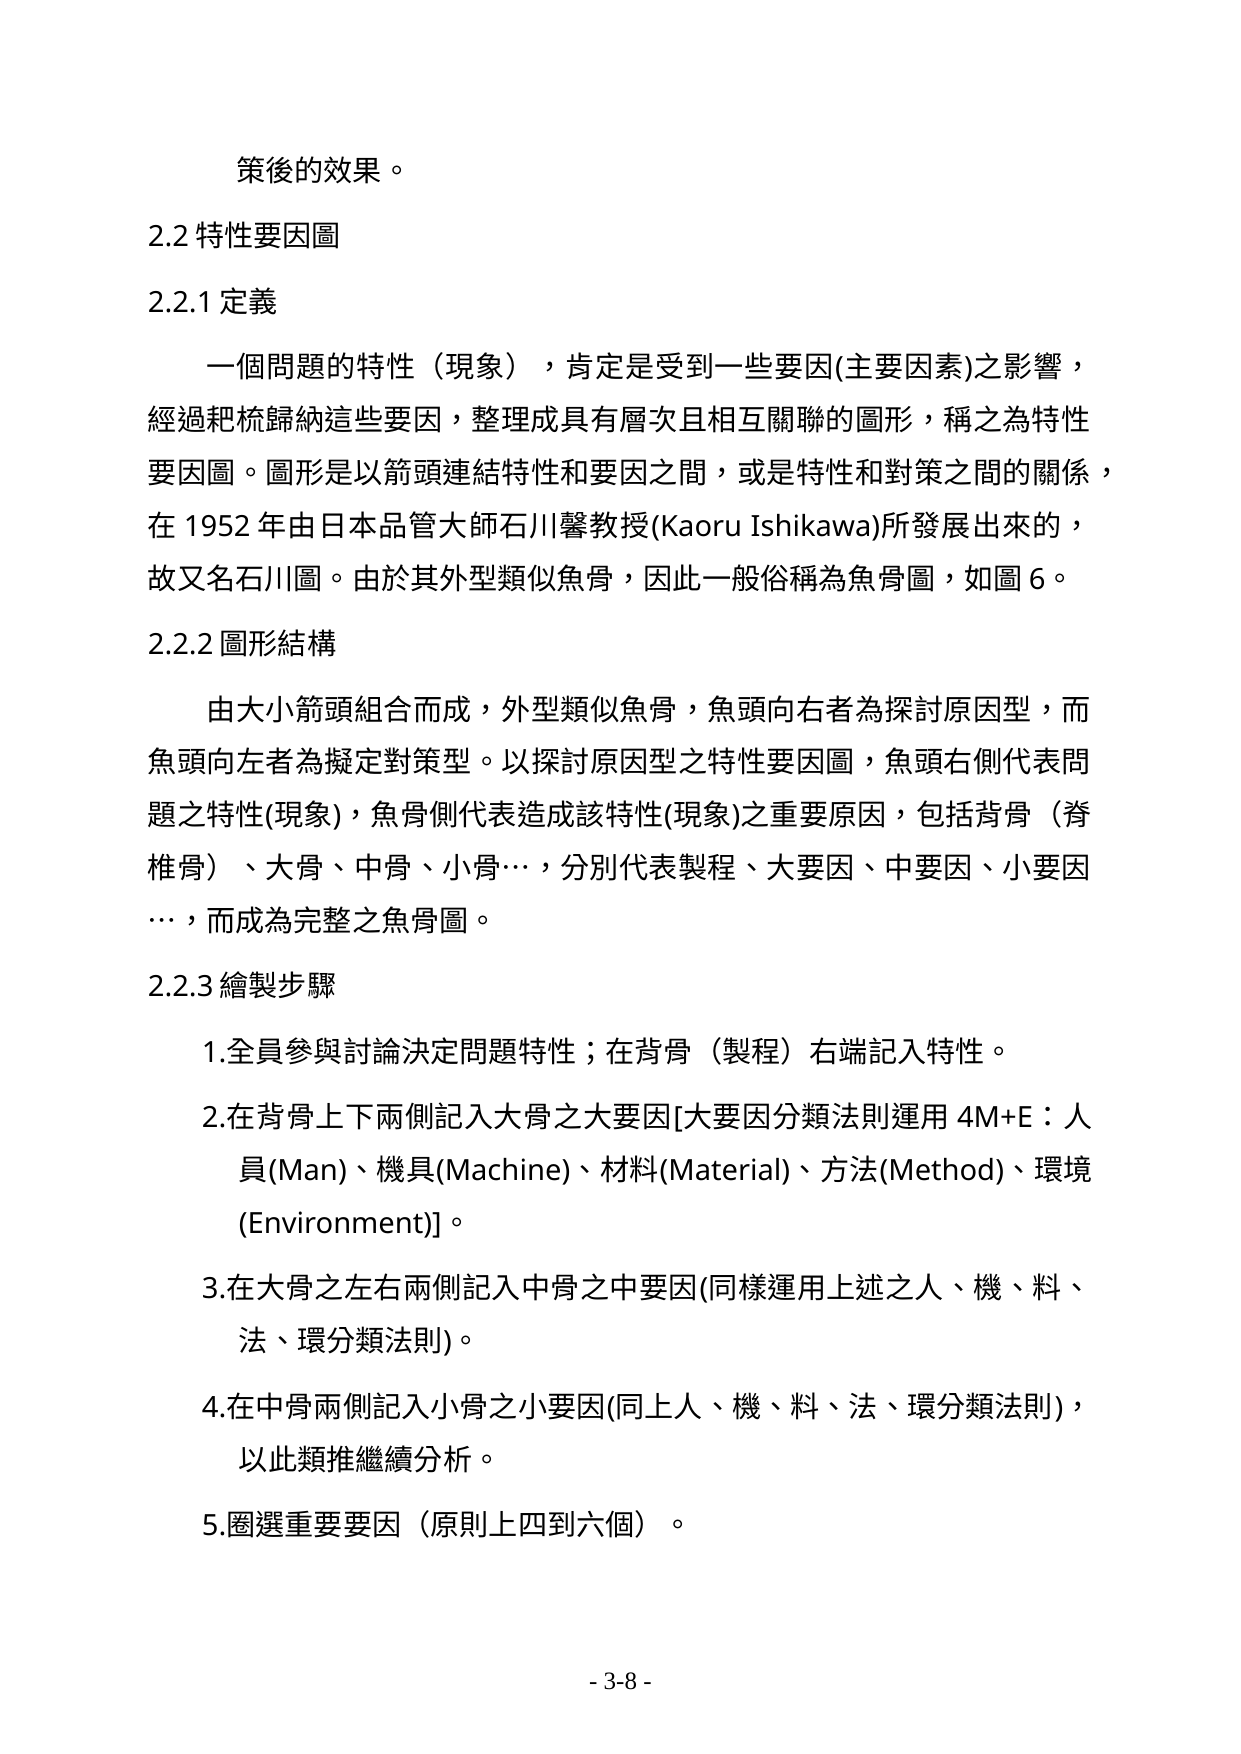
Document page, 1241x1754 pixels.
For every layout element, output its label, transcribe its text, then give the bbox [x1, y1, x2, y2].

subtitle 2.2特性要因圖 [148, 213, 1092, 255]
text 一個問題的特性（現象），肯定是受到一些要因(主要因素)之影響，經過耙梳歸納這些要因，整理成具有層次且相互關聯的圖形，稱之為特性要因圖。圖形是以箭頭連結特性和要因之間，或是特性和對策之間的關係，在1952年由日本品管大師石川馨教授(Kaoru Ishikawa)所發展出來的，故又名石川圖。由於其外型類似魚骨，因此一般俗稱為魚骨圖，如圖6。 [148, 344, 1092, 598]
subtitle 2.2.3繪製步驟 [148, 963, 1092, 1005]
text 2.在背骨上下兩側記入大骨之大要因[大要因分類法則運用4M+E：人員(Man)、機具(Machine)、材料(Material)、方法(Method)、環境(Environment)]。 [202, 1094, 1092, 1242]
text 策後的效果。 [236, 148, 1092, 190]
text 由大小箭頭組合而成，外型類似魚骨，魚頭向右者為探討原因型，而魚頭向左者為擬定對策型。以探討原因型之特性要因圖，魚頭右側代表問題之特性(現象)，魚骨側代表造成該特性(現象)之重要原因，包括背骨（脊椎骨）、大骨、中骨、小骨…，分別代表製程、大要因、中要因、小要因…，而成為完整之魚骨圖。 [148, 686, 1092, 940]
text 3.在大骨之左右兩側記入中骨之中要因(同樣運用上述之人、機、料、法、環分類法則)。 [202, 1265, 1092, 1360]
subtitle 2.2.1定義 [148, 278, 1092, 321]
text 4.在中骨兩側記入小骨之小要因(同上人、機、料、法、環分類法則)，以此類推繼續分析。 [202, 1383, 1092, 1478]
text 5.圈選重要要因（原則上四到六個）。 [202, 1501, 1092, 1544]
text 1.全員參與討論決定問題特性；在背骨（製程）右端記入特性。 [202, 1028, 1092, 1071]
subtitle 2.2.2圖形結構 [148, 621, 1092, 663]
